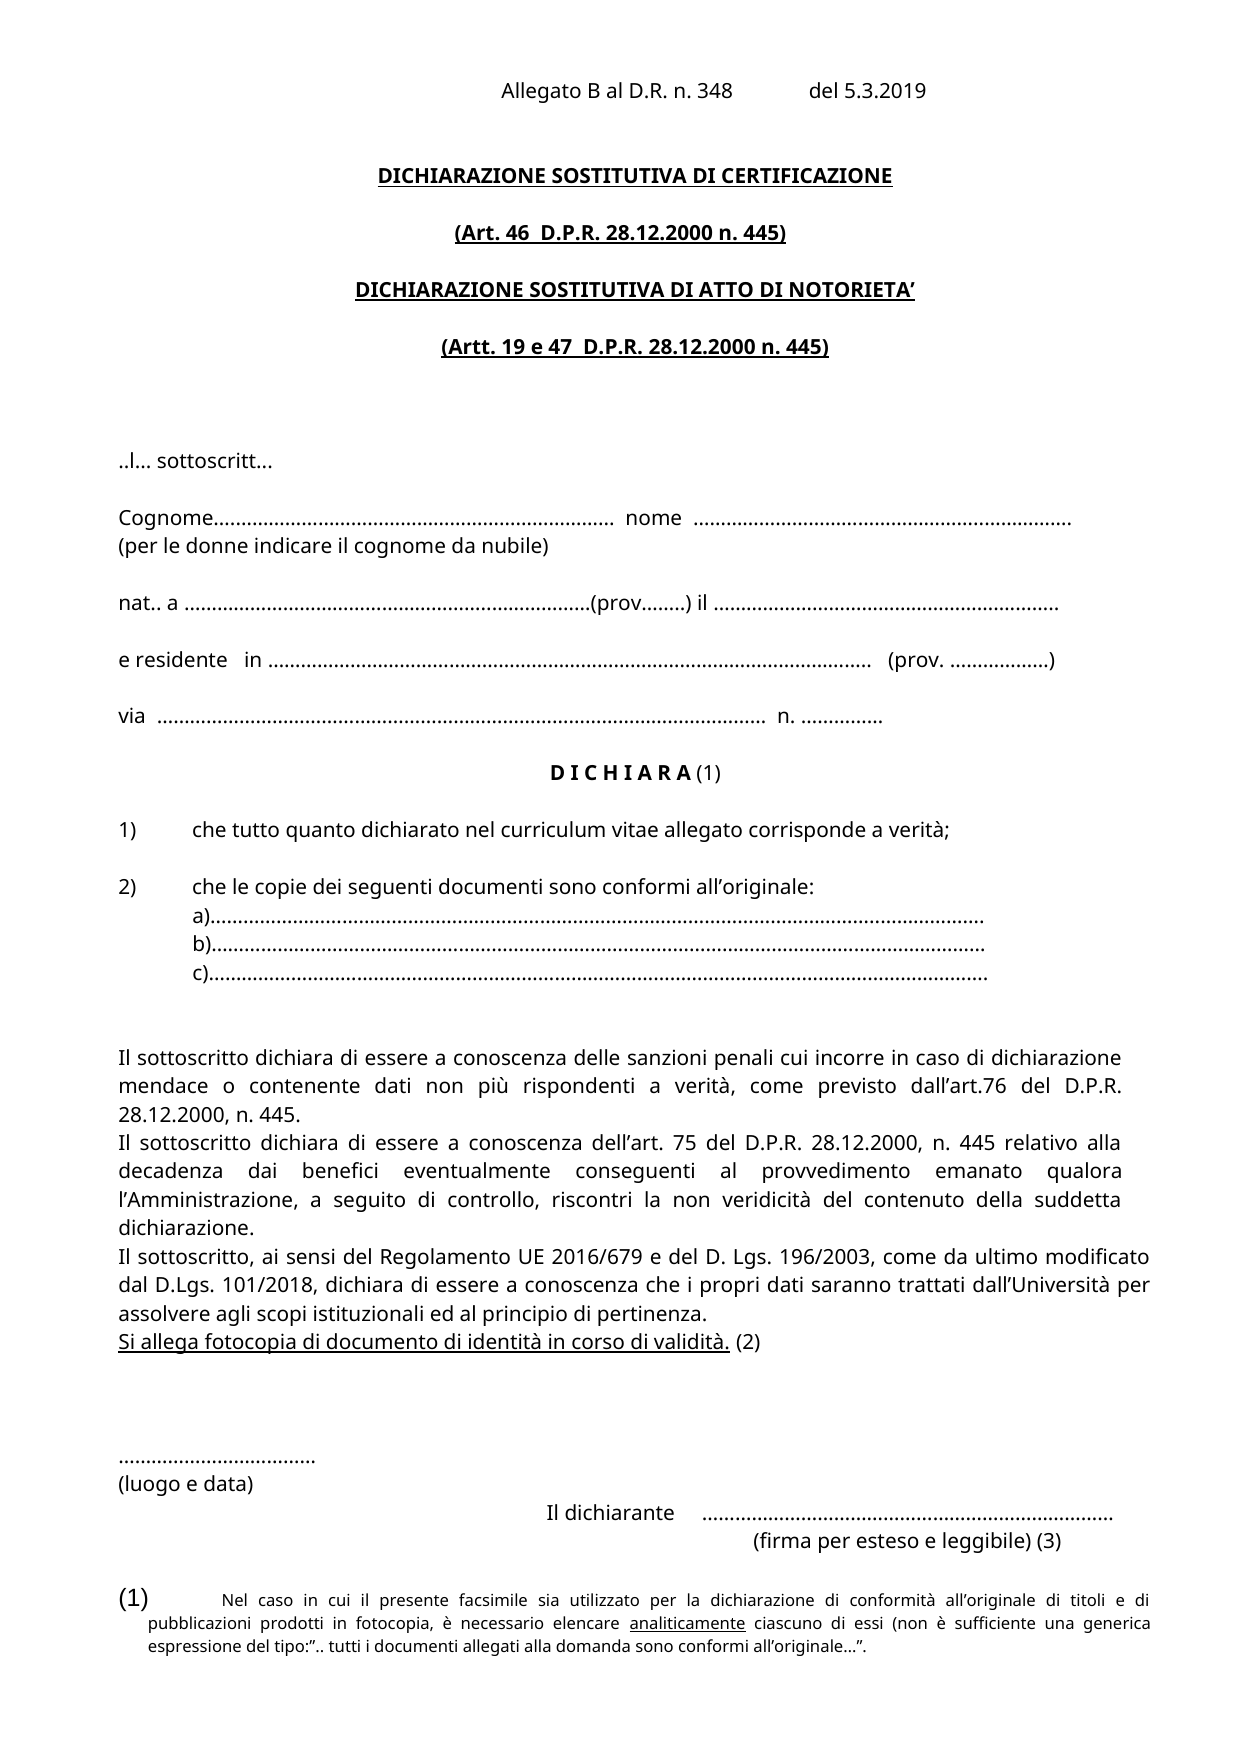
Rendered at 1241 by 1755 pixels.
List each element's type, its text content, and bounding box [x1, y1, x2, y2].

text (luogo e data) [118, 1469, 1152, 1498]
subtitle D I C H I A R A (1) [118, 758, 1152, 787]
text c)……………………………………………………………………………………………………………………………. [156, 958, 1152, 986]
list che le copie dei seguenti documenti sono conformi all’originale: [118, 872, 1152, 901]
text Cognome….…………………………………………………………... nome ……………………………………………..……………. [118, 503, 1152, 531]
text (Art. 46 D.P.R. 28.12.2000 n. 445) [118, 218, 1122, 247]
text Il dichiarante ………………………………………………………………… [118, 1498, 1152, 1526]
text DICHIARAZIONE SOSTITUTIVA DI ATTO DI NOTORIETA’ [118, 275, 1152, 303]
text ..l... sottoscritt... [118, 446, 1152, 474]
subtitle DICHIARAZIONE SOSTITUTIVA DI CERTIFICAZIONE [118, 161, 1152, 190]
text b)…………………………………………………………………………………………………………………………… [156, 929, 1152, 958]
text Il sottoscritto dichiara di essere a conoscenza dell’art. 75 del D.P.R. 28.12.2000, n. 445 relativo alla decadenza dai benefici eventualmente conseguenti al provvedimento emanato qualora l’Amministrazione, a seguito di controllo, riscontri la non veridicità del contenuto della suddetta dichiarazione. [118, 1128, 1123, 1242]
text (Artt. 19 e 47 D.P.R. 28.12.2000 n. 445) [118, 332, 1152, 360]
text nat.. a ………………………………………………..………………(prov……..) il ……………………………………………….…….. [118, 588, 1152, 616]
text Il sottoscritto, ai sensi del Regolamento UE 2016/679 e del D. Lgs. 196/2003, come da ultimo modificato dal D.Lgs. 101/2018, dichiara di essere a conoscenza che i propri dati saranno trattati dall’Università per assolvere agli scopi istituzionali ed al principio di pertinenza. [118, 1242, 1152, 1327]
text via ………………………………………………………………………………………………… n. …………… [118, 702, 1152, 730]
list Nel caso in cui il presente facsimile sia utilizzato per la dichiarazione di conformità all’originale di titoli e di pubblicazioni prodotti in fotocopia, è necessario elencare analiticamente ciascuno di essi (non è sufficiente una generica espressione del tipo:”.. tutti i documenti allegati alla domanda sono conformi all’originale…”. [118, 1583, 1152, 1657]
text (firma per esteso e leggibile) (3) [118, 1526, 1152, 1555]
text ……………………………… [118, 1441, 1152, 1469]
text (per le donne indicare il cognome da nubile) [118, 531, 1152, 559]
text e residente in ……………………………………………………………………………………………….. (prov. ………………) [118, 645, 1152, 673]
text Il sottoscritto dichiara di essere a conoscenza delle sanzioni penali cui incorre in caso di dichiarazione mendace o contenente dati non più rispondenti a verità, come previsto dall’art.76 del D.P.R. 28.12.2000, n. 445. [118, 1043, 1123, 1128]
list che tutto quanto dichiarato nel curriculum vitae allegato corrisponde a verità; [118, 815, 1152, 844]
text a)…………………………………………………………………………………………………………..………………. [156, 901, 1152, 929]
text Si allega fotocopia di documento di identità in corso di validità. (2) [118, 1327, 1152, 1356]
